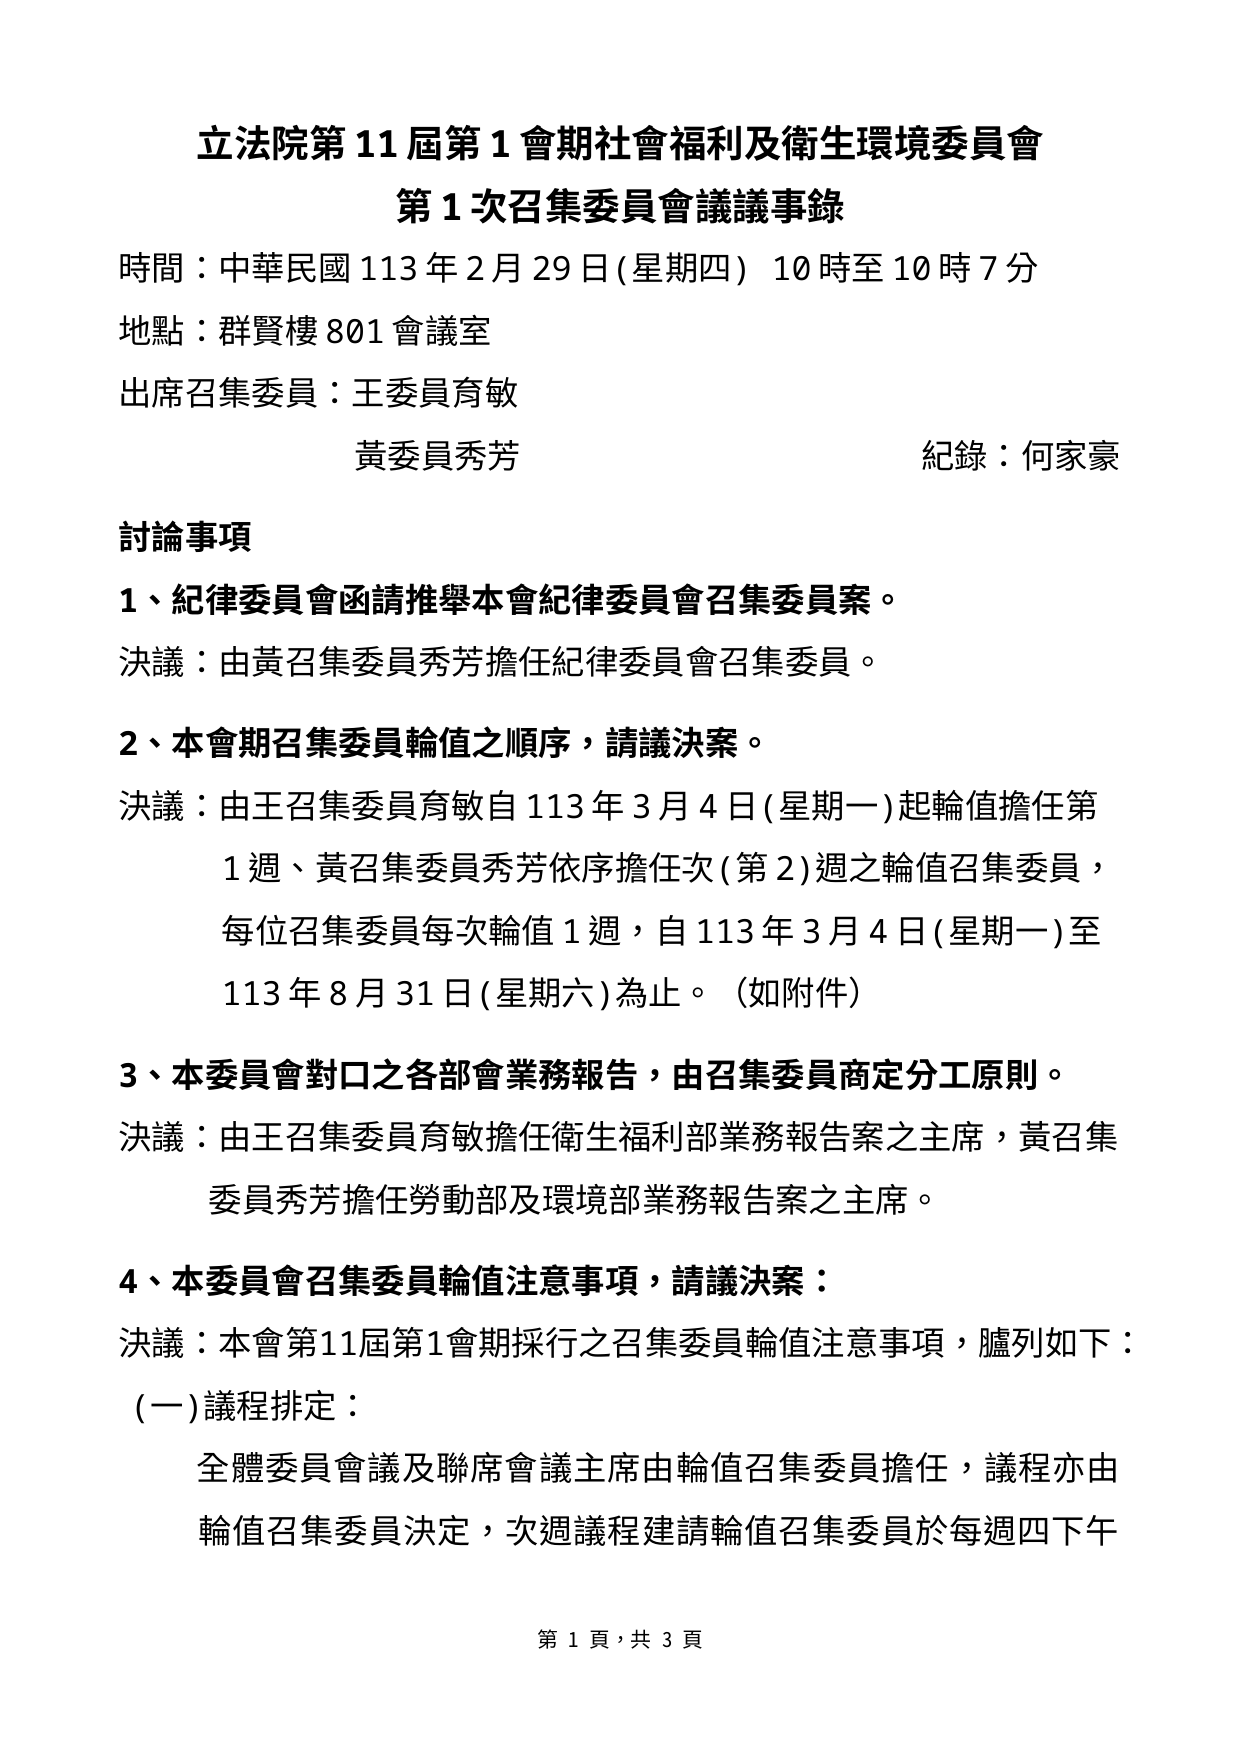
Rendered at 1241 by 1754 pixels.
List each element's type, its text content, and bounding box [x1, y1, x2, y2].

text 黃委員秀芳 紀錄：何家豪 [354, 412, 1122, 475]
list 本委員會對口之各部會業務報告，由召集委員商定分工原則。 [118, 1031, 1122, 1093]
list 本會期召集委員輪值之順序，請議決案。 [118, 700, 1122, 762]
text 決議：由王召集委員育敏擔任衛生福利部業務報告案之主席，黃召集委員秀芳擔任勞動部及環境部業務報告案之主席。 [118, 1093, 1122, 1218]
text 全體委員會議及聯席會議主席由輪值召集委員擔任，議程亦由輪值召集委員決定，次週議程建請輪值召集委員於每週四下午 [197, 1425, 1122, 1550]
text 第1次召集委員會議議事錄 [118, 162, 1122, 225]
text (一)議程排定： [130, 1362, 1122, 1425]
list 紀律委員會函請推舉本會紀律委員會召集委員案。 [118, 556, 1122, 618]
text 決議：由黃召集委員秀芳擔任紀律委員會召集委員。 [118, 618, 1122, 681]
text 出席召集委員：王委員育敏 [118, 350, 1122, 412]
text 討論事項 [118, 493, 1122, 556]
text 決議：本會第11屆第1會期採行之召集委員輪值注意事項，臚列如下： [118, 1300, 1122, 1362]
text 地點：群賢樓801會議室 [118, 287, 1122, 350]
text 時間：中華民國113年2月29日(星期四) 10時至10時7分 [118, 225, 1122, 287]
text 立法院第11屆第1會期社會福利及衛生環境委員會 [118, 100, 1122, 162]
text 決議：由王召集委員育敏自113年3月4日(星期一)起輪值擔任第1週、黃召集委員秀芳依序擔任次(第2)週之輪值召集委員，每位召集委員每次輪值1週，自113年3月4日(星期一)至113年8月31日(星期六)為止。（如附件） [118, 762, 1122, 1012]
list 本委員會召集委員輪值注意事項，請議決案： [118, 1237, 1122, 1300]
